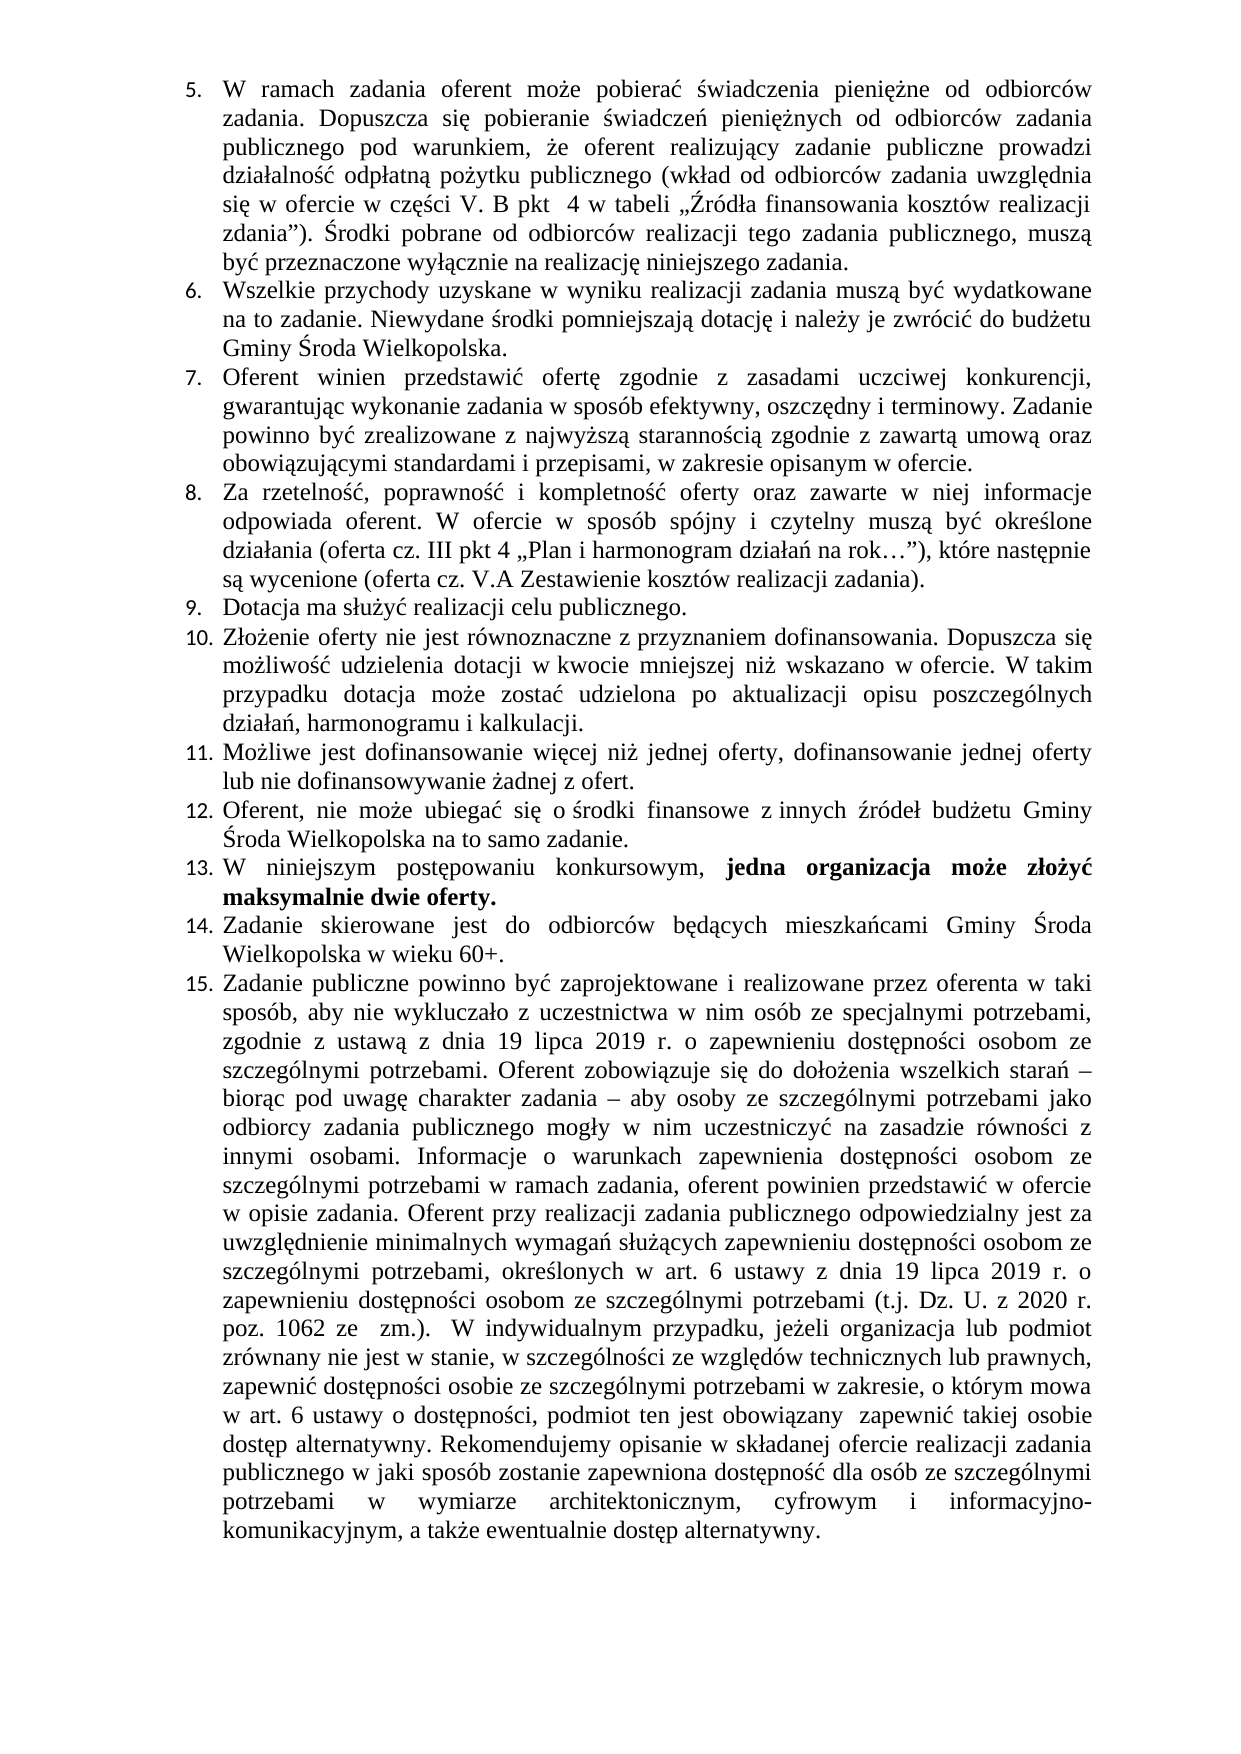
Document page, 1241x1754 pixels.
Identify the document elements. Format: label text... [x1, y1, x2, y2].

list W ramach zadania oferent może pobierać świadczenia pieniężne od odbiorców zadania. Dopuszcza się pobieranie świadczeń pieniężnych od odbiorców zadania publicznego pod warunkiem, że oferent realizujący zadanie publiczne prowadzi działalność odpłatną pożytku publicznego (wkład od odbiorców zadania uwzględnia się w ofercie w części V. B pkt 4 w tabeli „Źródła finansowania kosztów realizacji zdania”). Środki pobrane od odbiorców realizacji tego zadania publicznego, muszą być przeznaczone wyłącznie na realizację niniejszego zadania. [185, 74, 1093, 275]
list Możliwe jest dofinansowanie więcej niż jednej oferty, dofinansowanie jednej oferty lub nie dofinansowywanie żadnej z ofert. [185, 737, 1093, 795]
list Złożenie oferty nie jest równoznaczne z przyznaniem dofinansowania. Dopuszcza się możliwość udzielenia dotacji w kwocie mniejszej niż wskazano w ofercie. W takim przypadku dotacja może zostać udzielona po aktualizacji opisu poszczególnych działań, harmonogramu i kalkulacji. [185, 622, 1093, 737]
list Dotacja ma służyć realizacji celu publicznego. [185, 592, 1093, 622]
list Oferent winien przedstawić ofertę zgodnie z zasadami uczciwej konkurencji, gwarantując wykonanie zadania w sposób efektywny, oszczędny i terminowy. Zadanie powinno być zrealizowane z najwyższą starannością zgodnie z zawartą umową oraz obowiązującymi standardami i przepisami, w zakresie opisanym w ofercie. [185, 362, 1093, 477]
list Zadanie publiczne powinno być zaprojektowane i realizowane przez oferenta w taki sposób, aby nie wykluczało z uczestnictwa w nim osób ze specjalnymi potrzebami, zgodnie z ustawą z dnia 19 lipca 2019 r. o zapewnieniu dostępności osobom ze szczególnymi potrzebami. Oferent zobowiązuje się do dołożenia wszelkich starań – biorąc pod uwagę charakter zadania – aby osoby ze szczególnymi potrzebami jako odbiorcy zadania publicznego mogły w nim uczestniczyć na zasadzie równości z innymi osobami. Informacje o warunkach zapewnienia dostępności osobom ze szczególnymi potrzebami w ramach zadania, oferent powinien przedstawić w ofercie w opisie zadania. Oferent przy realizacji zadania publicznego odpowiedzialny jest za uwzględnienie minimalnych wymagań służących zapewnieniu dostępności osobom ze szczególnymi potrzebami, określonych w art. 6 ustawy z dnia 19 lipca 2019 r. o zapewnieniu dostępności osobom ze szczególnymi potrzebami (t.j. Dz. U. z 2020 r. poz. 1062 ze zm.). W indywidualnym przypadku, jeżeli organizacja lub podmiot zrównany nie jest w stanie, w szczególności ze względów technicznych lub prawnych, zapewnić dostępności osobie ze szczególnymi potrzebami w zakresie, o którym mowa w art. 6 ustawy o dostępności, podmiot ten jest obowiązany zapewnić takiej osobie dostęp alternatywny. Rekomendujemy opisanie w składanej ofercie realizacji zadania publicznego w jaki sposób zostanie zapewniona dostępność dla osób ze szczególnymi potrzebami w wymiarze architektonicznym, cyfrowym i informacyjno-komunikacyjnym, a także ewentualnie dostęp alternatywny. [185, 968, 1093, 1544]
list Za rzetelność, poprawność i kompletność oferty oraz zawarte w niej informacje odpowiada oferent. W ofercie w sposób spójny i czytelny muszą być określone działania (oferta cz. III pkt 4 „Plan i harmonogram działań na rok…”), które następnie są wycenione (oferta cz. V.A Zestawienie kosztów realizacji zadania). [185, 477, 1093, 592]
list Zadanie skierowane jest do odbiorców będących mieszkańcami Gminy Środa Wielkopolska w wieku 60+. [185, 910, 1093, 968]
list Wszelkie przychody uzyskane w wyniku realizacji zadania muszą być wydatkowane na to zadanie. Niewydane środki pomniejszają dotację i należy je zwrócić do budżetu Gminy Środa Wielkopolska. [185, 275, 1093, 362]
list Oferent, nie może ubiegać się o środki finansowe z innych źródeł budżetu Gminy Środa Wielkopolska na to samo zadanie. [185, 795, 1093, 852]
list W niniejszym postępowaniu konkursowym, jedna organizacja może złożyć maksymalnie dwie oferty. [185, 852, 1093, 910]
